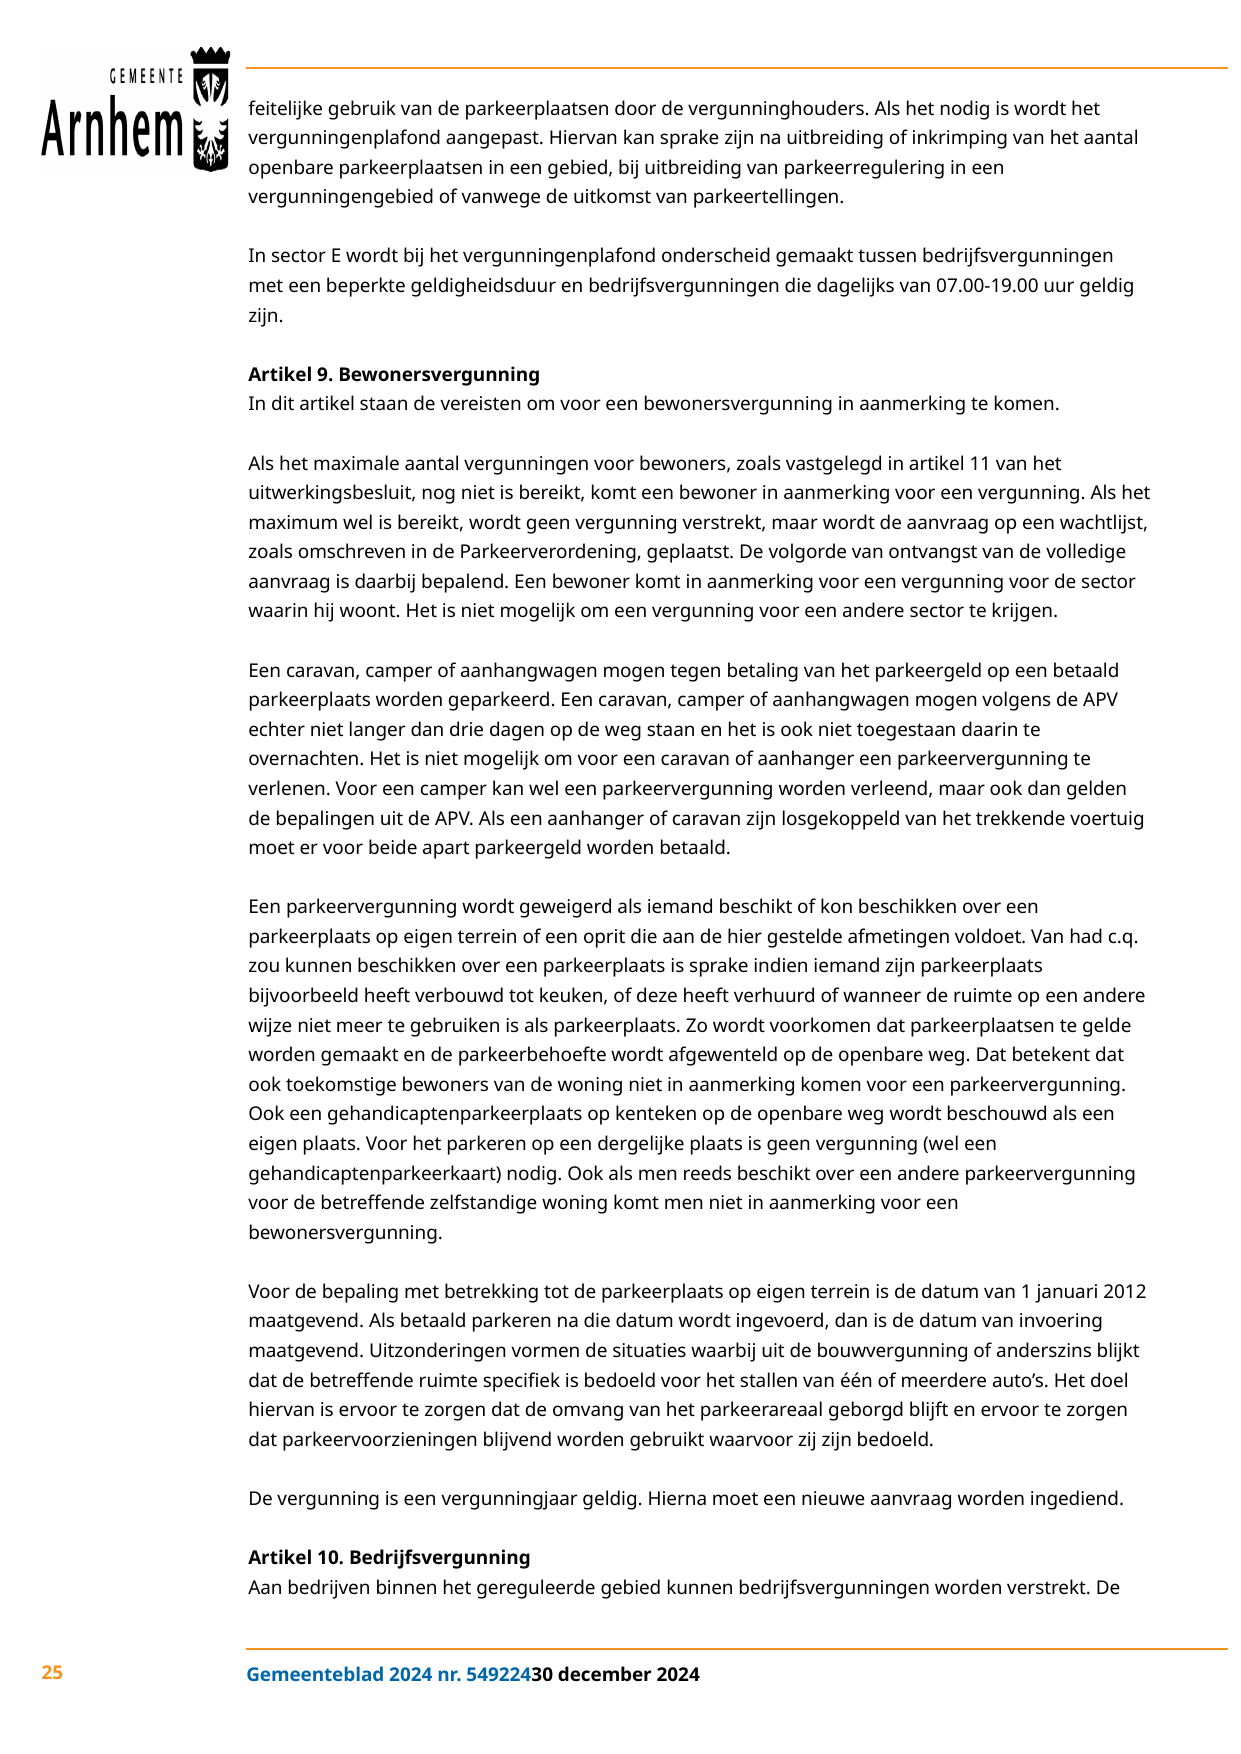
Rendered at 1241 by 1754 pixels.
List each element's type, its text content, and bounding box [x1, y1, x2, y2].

picture [41, 47, 231, 172]
text In sector E wordt bij het vergunningenplafond onderscheid gemaakt tussen bedrijfsvergunningen met een beperkte geldigheidsduur en bedrijfsvergunningen die dagelijks van 07.00-19.00 uur geldig zijn. [248, 243, 1152, 328]
text Een parkeervergunning wordt geweigerd als iemand beschikt of kon beschikken over een parkeerplaats op eigen terrein of een oprit die aan de hier gestelde afmetingen voldoet. Van had c.q. zou kunnen beschikken over een parkeerplaats is sprake indien iemand zijn parkeerplaats bijvoorbeeld heeft verbouwd tot keuken, of deze heeft verhuurd of wanneer de ruimte op een andere wijze niet meer te gebruiken is als parkeerplaats. Zo wordt voorkomen dat parkeerplaatsen te gelde worden gemaakt en de parkeerbehoefte wordt afgewenteld op de openbare weg. Dat betekent dat ook toekomstige bewoners van de woning niet in aanmerking komen voor een parkeervergunning. Ook een gehandicaptenparkeerplaats op kenteken op de openbare weg wordt beschouwd als een eigen plaats. Voor het parkeren op een dergelijke plaats is geen vergunning (wel een gehandicaptenparkeerkaart) nodig. Ook als men reeds beschikt over een andere parkeervergunning voor de betreffende zelfstandige woning komt men niet in aanmerking voor een bewonersvergunning. [248, 893, 1152, 1245]
text Artikel 9. Bewonersvergunning [248, 361, 1152, 387]
text feitelijke gebruik van de parkeerplaatsen door de vergunninghouders. Als het nodig is wordt het vergunningenplafond aangepast. Hiervan kan sprake zijn na uitbreiding of inkrimping van het aantal openbare parkeerplaatsen in een gebied, bij uitbreiding van parkeerregulering in een vergunningengebied of vanwege de uitkomst van parkeertellingen. [248, 95, 1152, 209]
text Aan bedrijven binnen het gereguleerde gebied kunnen bedrijfsvergunningen worden verstrekt. De [248, 1574, 1152, 1600]
text Voor de bepaling met betrekking tot de parkeerplaats op eigen terrein is de datum van 1 januari 2012 maatgevend. Als betaald parkeren na die datum wordt ingevoerd, dan is de datum van invoering maatgevend. Uitzonderingen vormen de situaties waarbij uit de bouwvergunning of anderszins blijkt dat de betreffende ruimte specifiek is bedoeld voor het stallen van één of meerdere auto’s. Het doel hiervan is ervoor te zorgen dat de omvang van het parkeerareaal geborgd blijft en ervoor te zorgen dat parkeervoorzieningen blijvend worden gebruikt waarvoor zij zijn bedoeld. [248, 1278, 1152, 1452]
text Artikel 10. Bedrijfsvergunning [248, 1544, 1152, 1570]
text De vergunning is een vergunningjaar geldig. Hierna moet een nieuwe aanvraag worden ingediend. [248, 1485, 1152, 1511]
text Als het maximale aantal vergunningen voor bewoners, zoals vastgelegd in artikel 11 van het uitwerkingsbesluit, nog niet is bereikt, komt een bewoner in aanmerking voor een vergunning. Als het maximum wel is bereikt, wordt geen vergunning verstrekt, maar wordt de aanvraag op een wachtlijst, zoals omschreven in de Parkeerverordening, geplaatst. De volgorde van ontvangst van de volledige aanvraag is daarbij bepalend. Een bewoner komt in aanmerking voor een vergunning voor de sector waarin hij woont. Het is niet mogelijk om een vergunning voor een andere sector te krijgen. [248, 450, 1152, 623]
text In dit artikel staan de vereisten om voor een bewonersvergunning in aanmerking te komen. [248, 391, 1152, 416]
text Een caravan, camper of aanhangwagen mogen tegen betaling van het parkeergeld op een betaald parkeerplaats worden geparkeerd. Een caravan, camper of aanhangwagen mogen volgens de APV echter niet langer dan drie dagen op de weg staan en het is ook niet toegestaan daarin te overnachten. Het is niet mogelijk om voor een caravan of aanhanger een parkeervergunning te verlenen. Voor een camper kan wel een parkeervergunning worden verleend, maar ook dan gelden de bepalingen uit de APV. Als een aanhanger of caravan zijn losgekoppeld van het trekkende voertuig moet er voor beide apart parkeergeld worden betaald. [248, 657, 1152, 860]
